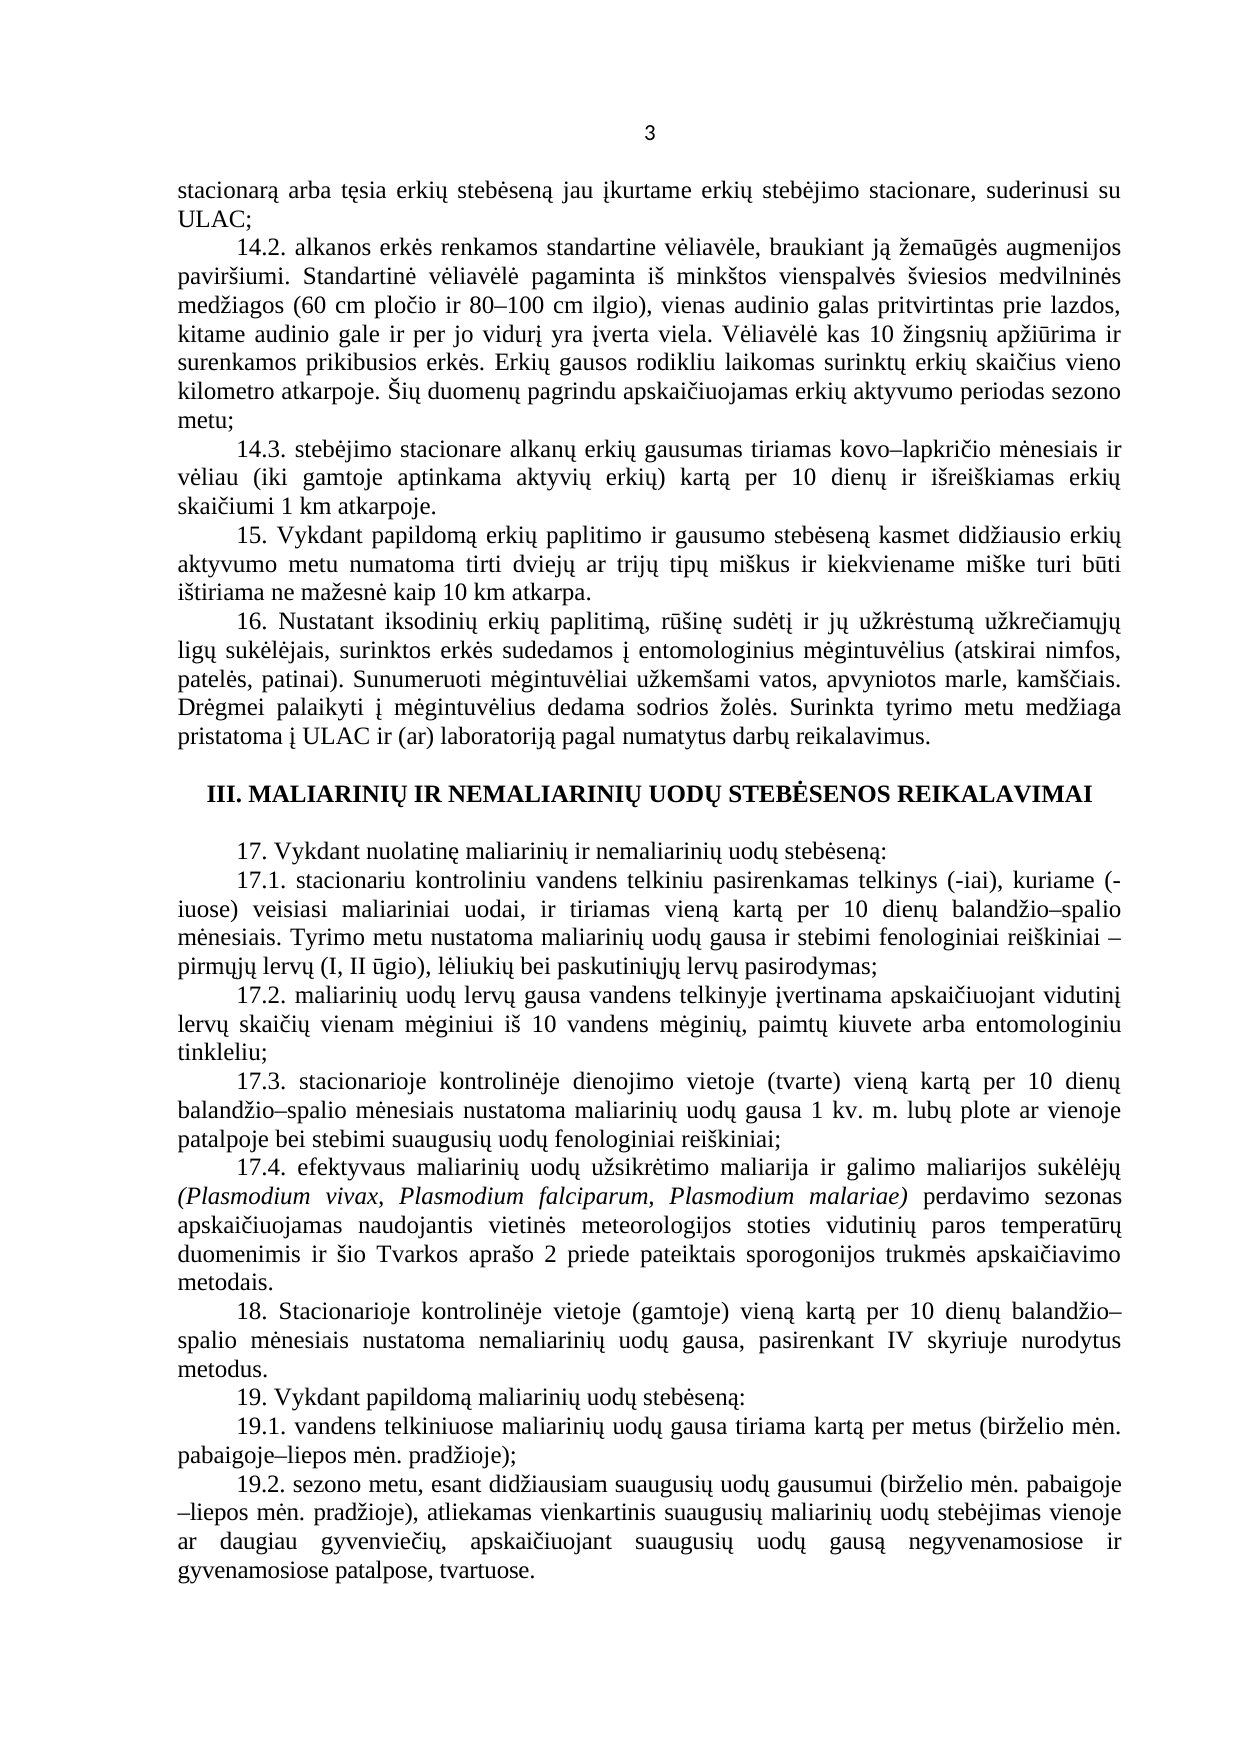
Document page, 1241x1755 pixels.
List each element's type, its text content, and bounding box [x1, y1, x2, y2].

text 14.3. stebėjimo stacionare alkanų erkių gausumas tiriamas kovo–lapkričio mėnesiais ir vėliau (iki gamtoje aptinkama aktyvių erkių) kartą per 10 dienų ir išreiškiamas erkių skaičiumi 1 km atkarpoje. [177, 434, 1122, 520]
text 19.1. vandens telkiniuose maliarinių uodų gausa tiriama kartą per metus (birželio mėn. pabaigoje–liepos mėn. pradžioje); [177, 1411, 1122, 1469]
text 14.2. alkanos erkės renkamos standartine vėliavėle, braukiant ją žemaūgės augmenijos paviršiumi. Standartinė vėliavėlė pagaminta iš minkštos vienspalvės šviesios medvilninės medžiagos (60 cm pločio ir 80–100 cm ilgio), vienas audinio galas pritvirtintas prie lazdos, kitame audinio gale ir per jo vidurį yra įverta viela. Vėliavėlė kas 10 žingsnių apžiūrima ir surenkamos prikibusios erkės. Erkių gausos rodikliu laikomas surinktų erkių skaičius vieno kilometro atkarpoje. Šių duomenų pagrindu apskaičiuojamas erkių aktyvumo periodas sezono metu; [177, 232, 1122, 434]
text 17.2. maliarinių uodų lervų gausa vandens telkinyje įvertinama apskaičiuojant vidutinį lervų skaičių vienam mėginiui iš 10 vandens mėginių, paimtų kiuvete arba entomologiniu tinkleliu; [177, 980, 1122, 1066]
text 17.4. efektyvaus maliarinių uodų užsikrėtimo maliarija ir galimo maliarijos sukėlėjų (Plasmodium vivax, Plasmodium falciparum, Plasmodium malariae) perdavimo sezonas apskaičiuojamas naudojantis vietinės meteorologijos stoties vidutinių paros temperatūrų duomenimis ir šio Tvarkos aprašo 2 priede pateiktais sporogonijos trukmės apskaičiavimo metodais. [177, 1152, 1122, 1296]
text 17. Vykdant nuolatinę maliarinių ir nemaliarinių uodų stebėseną: [177, 836, 1122, 865]
text 17.1. stacionariu kontroliniu vandens telkiniu pasirenkamas telkinys (-iai), kuriame (-iuose) veisiasi maliariniai uodai, ir tiriamas vieną kartą per 10 dienų balandžio–spalio mėnesiais. Tyrimo metu nustatoma maliarinių uodų gausa ir stebimi fenologiniai reiškiniai – pirmųjų lervų (I, II ūgio), lėliukių bei paskutiniųjų lervų pasirodymas; [177, 865, 1122, 980]
text III. MALIARINIŲ IR NEMALIARINIŲ UODŲ STEBĖSENOS REIKALAVIMAI [177, 779, 1122, 807]
text 16. Nustatant iksodinių erkių paplitimą, rūšinę sudėtį ir jų užkrėstumą užkrečiamųjų ligų sukėlėjais, surinktos erkės sudedamos į entomologinius mėgintuvėlius (atskirai nimfos, patelės, patinai). Sunumeruoti mėgintuvėliai užkemšami vatos, apvyniotos marle, kamščiais. Drėgmei palaikyti į mėgintuvėlius dedama sodrios žolės. Surinkta tyrimo metu medžiaga pristatoma į ULAC ir (ar) laboratoriją pagal numatytus darbų reikalavimus. [177, 606, 1122, 750]
text 15. Vykdant papildomą erkių paplitimo ir gausumo stebėseną kasmet didžiausio erkių aktyvumo metu numatoma tirti dviejų ar trijų tipų miškus ir kiekviename miške turi būti ištiriama ne mažesnė kaip 10 km atkarpa. [177, 520, 1122, 606]
text 19. Vykdant papildomą maliarinių uodų stebėseną: [177, 1382, 1122, 1411]
text 18. Stacionarioje kontrolinėje vietoje (gamtoje) vieną kartą per 10 dienų balandžio–spalio mėnesiais nustatoma nemaliarinių uodų gausa, pasirenkant IV skyriuje nurodytus metodus. [177, 1296, 1122, 1382]
text stacionarą arba tęsia erkių stebėseną jau įkurtame erkių stebėjimo stacionare, suderinusi su ULAC; [177, 175, 1122, 232]
text 17.3. stacionarioje kontrolinėje dienojimo vietoje (tvarte) vieną kartą per 10 dienų balandžio–spalio mėnesiais nustatoma maliarinių uodų gausa 1 kv. m. lubų plote ar vienoje patalpoje bei stebimi suaugusių uodų fenologiniai reiškiniai; [177, 1066, 1122, 1152]
text 19.2. sezono metu, esant didžiausiam suaugusių uodų gausumui (birželio mėn. pabaigoje –liepos mėn. pradžioje), atliekamas vienkartinis suaugusių maliarinių uodų stebėjimas vienoje ar daugiau gyvenviečių, apskaičiuojant suaugusių uodų gausą negyvenamosiose ir gyvenamosiose patalpose, tvartuose. [177, 1469, 1122, 1584]
